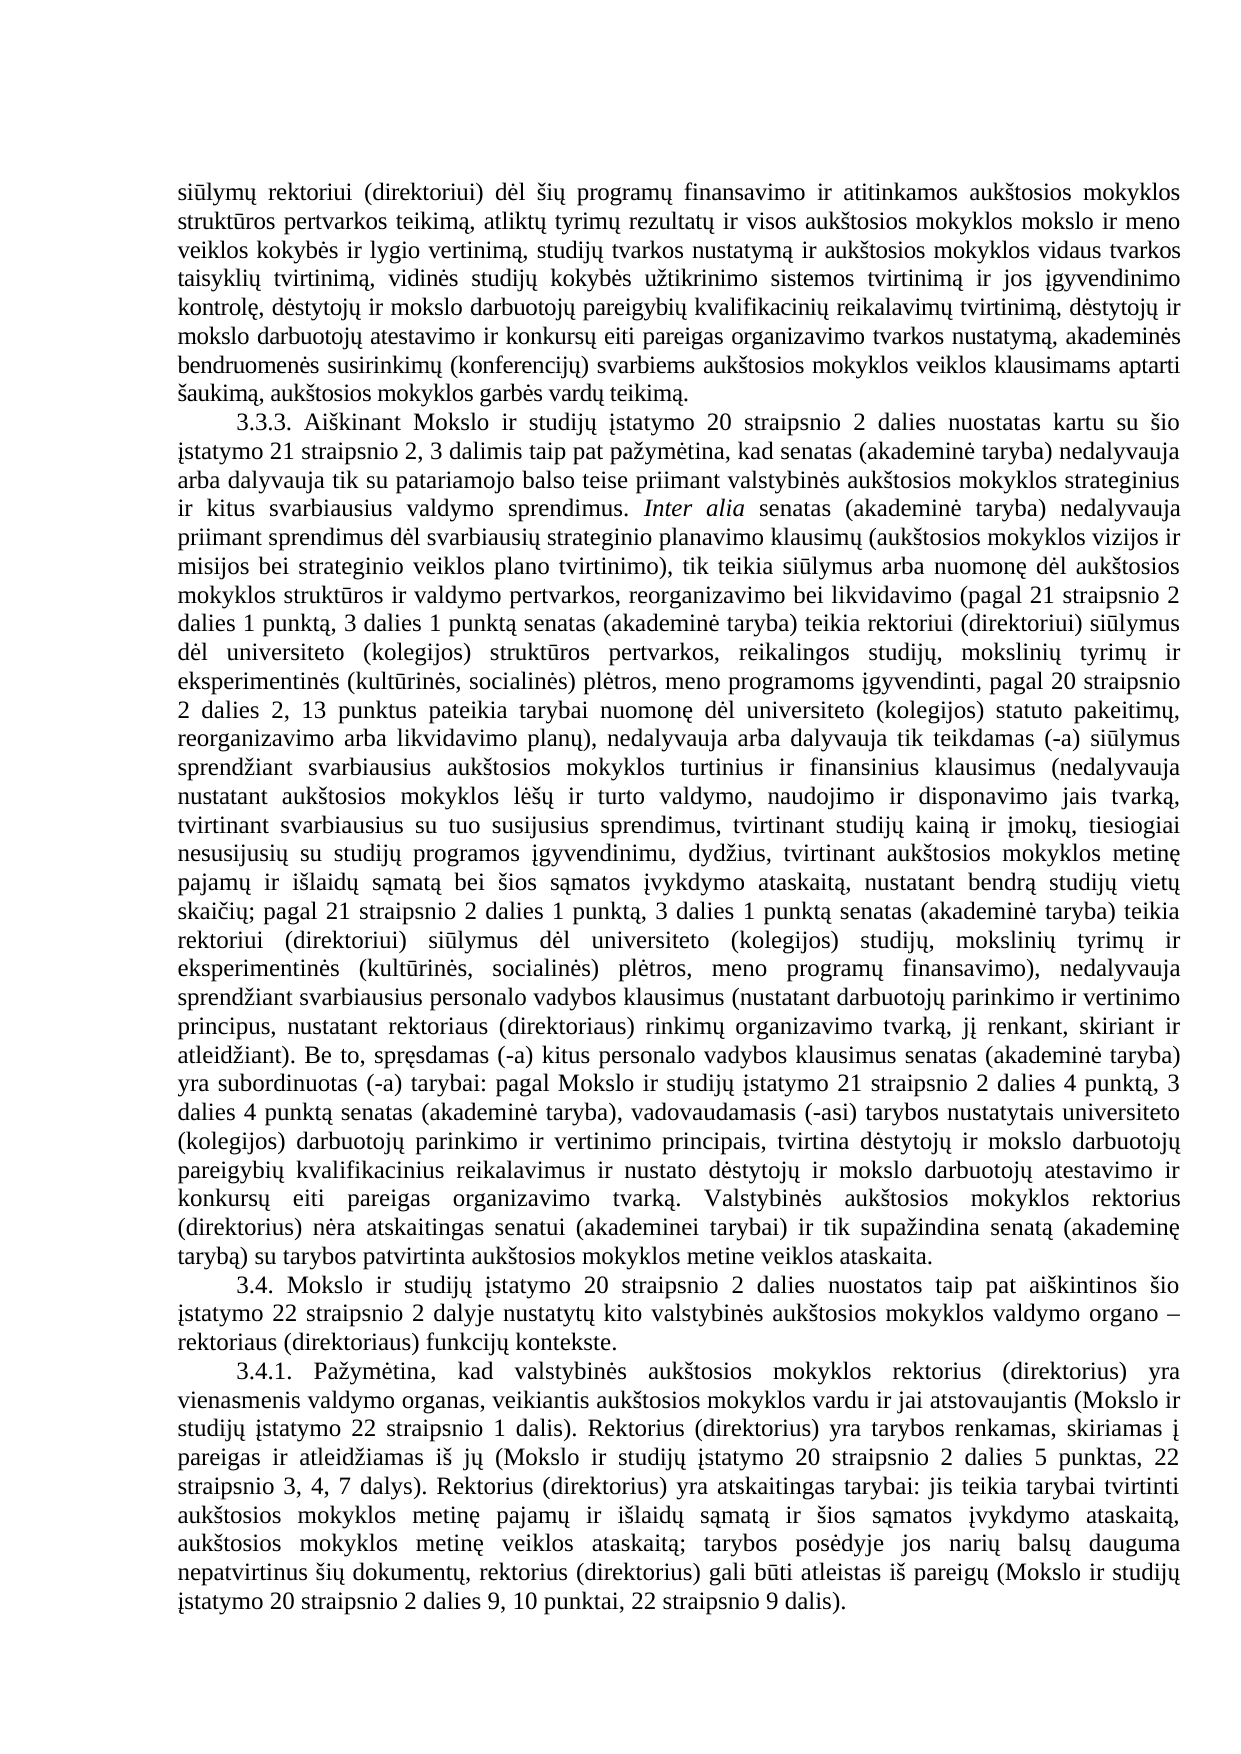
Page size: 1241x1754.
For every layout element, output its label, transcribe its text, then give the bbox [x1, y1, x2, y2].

text 3.3.3. Aiškinant Mokslo ir studijų įstatymo 20 straipsnio 2 dalies nuostatas kartu su šio įstatymo 21 straipsnio 2, 3 dalimis taip pat pažymėtina, kad senatas (akademinė taryba) nedalyvauja arba dalyvauja tik su patariamojo balso teise priimant valstybinės aukštosios mokyklos strateginius ir kitus svarbiausius valdymo sprendimus. Inter alia senatas (akademinė taryba) nedalyvauja priimant sprendimus dėl svarbiausių strateginio planavimo klausimų (aukštosios mokyklos vizijos ir misijos bei strateginio veiklos plano tvirtinimo), tik teikia siūlymus arba nuomonę dėl aukštosios mokyklos struktūros ir valdymo pertvarkos, reorganizavimo bei likvidavimo (pagal 21 straipsnio 2 dalies 1 punktą, 3 dalies 1 punktą senatas (akademinė taryba) teikia rektoriui (direktoriui) siūlymus dėl universiteto (kolegijos) struktūros pertvarkos, reikalingos studijų, mokslinių tyrimų ir eksperimentinės (kultūrinės, socialinės) plėtros, meno programoms įgyvendinti, pagal 20 straipsnio 2 dalies 2, 13 punktus pateikia tarybai nuomonę dėl universiteto (kolegijos) statuto pakeitimų, reorganizavimo arba likvidavimo planų), nedalyvauja arba dalyvauja tik teikdamas (-a) siūlymus sprendžiant svarbiausius aukštosios mokyklos turtinius ir finansinius klausimus (nedalyvauja nustatant aukštosios mokyklos lėšų ir turto valdymo, naudojimo ir disponavimo jais tvarką, tvirtinant svarbiausius su tuo susijusius sprendimus, tvirtinant studijų kainą ir įmokų, tiesiogiai nesusijusių su studijų programos įgyvendinimu, dydžius, tvirtinant aukštosios mokyklos metinę pajamų ir išlaidų sąmatą bei šios sąmatos įvykdymo ataskaitą, nustatant bendrą studijų vietų skaičių; pagal 21 straipsnio 2 dalies 1 punktą, 3 dalies 1 punktą senatas (akademinė taryba) teikia rektoriui (direktoriui) siūlymus dėl universiteto (kolegijos) studijų, mokslinių tyrimų ir eksperimentinės (kultūrinės, socialinės) plėtros, meno programų finansavimo), nedalyvauja sprendžiant svarbiausius personalo vadybos klausimus (nustatant darbuotojų parinkimo ir vertinimo principus, nustatant rektoriaus (direktoriaus) rinkimų organizavimo tvarką, jį renkant, skiriant ir atleidžiant). Be to, spręsdamas (-a) kitus personalo vadybos klausimus senatas (akademinė taryba) yra subordinuotas (-a) tarybai: pagal Mokslo ir studijų įstatymo 21 straipsnio 2 dalies 4 punktą, 3 dalies 4 punktą senatas (akademinė taryba), vadovaudamasis (-asi) tarybos nustatytais universiteto (kolegijos) darbuotojų parinkimo ir vertinimo principais, tvirtina dėstytojų ir mokslo darbuotojų pareigybių kvalifikacinius reikalavimus ir nustato dėstytojų ir mokslo darbuotojų atestavimo ir konkursų eiti pareigas organizavimo tvarką. Valstybinės aukštosios mokyklos rektorius (direktorius) nėra atskaitingas senatui (akademinei tarybai) ir tik supažindina senatą (akademinę tarybą) su tarybos patvirtinta aukštosios mokyklos metine veiklos ataskaita. [177, 407, 1181, 1270]
text 3.4.1. Pažymėtina, kad valstybinės aukštosios mokyklos rektorius (direktorius) yra vienasmenis valdymo organas, veikiantis aukštosios mokyklos vardu ir jai atstovaujantis (Mokslo ir studijų įstatymo 22 straipsnio 1 dalis). Rektorius (direktorius) yra tarybos renkamas, skiriamas į pareigas ir atleidžiamas iš jų (Mokslo ir studijų įstatymo 20 straipsnio 2 dalies 5 punktas, 22 straipsnio 3, 4, 7 dalys). Rektorius (direktorius) yra atskaitingas tarybai: jis teikia tarybai tvirtinti aukštosios mokyklos metinę pajamų ir išlaidų sąmatą ir šios sąmatos įvykdymo ataskaitą, aukštosios mokyklos metinę veiklos ataskaitą; tarybos posėdyje jos narių balsų dauguma nepatvirtinus šių dokumentų, rektorius (direktorius) gali būti atleistas iš pareigų (Mokslo ir studijų įstatymo 20 straipsnio 2 dalies 9, 10 punktai, 22 straipsnio 9 dalis). [177, 1356, 1181, 1615]
text 3.4. Mokslo ir studijų įstatymo 20 straipsnio 2 dalies nuostatos taip pat aiškintinos šio įstatymo 22 straipsnio 2 dalyje nustatytų kito valstybinės aukštosios mokyklos valdymo organo –rektoriaus (direktoriaus) funkcijų kontekste. [177, 1270, 1181, 1356]
text siūlymų rektoriui (direktoriui) dėl šių programų finansavimo ir atitinkamos aukštosios mokyklos struktūros pertvarkos teikimą, atliktų tyrimų rezultatų ir visos aukštosios mokyklos mokslo ir meno veiklos kokybės ir lygio vertinimą, studijų tvarkos nustatymą ir aukštosios mokyklos vidaus tvarkos taisyklių tvirtinimą, vidinės studijų kokybės užtikrinimo sistemos tvirtinimą ir jos įgyvendinimo kontrolę, dėstytojų ir mokslo darbuotojų pareigybių kvalifikacinių reikalavimų tvirtinimą, dėstytojų ir mokslo darbuotojų atestavimo ir konkursų eiti pareigas organizavimo tvarkos nustatymą, akademinės bendruomenės susirinkimų (konferencijų) svarbiems aukštosios mokyklos veiklos klausimams aptarti šaukimą, aukštosios mokyklos garbės vardų teikimą. [177, 177, 1181, 407]
